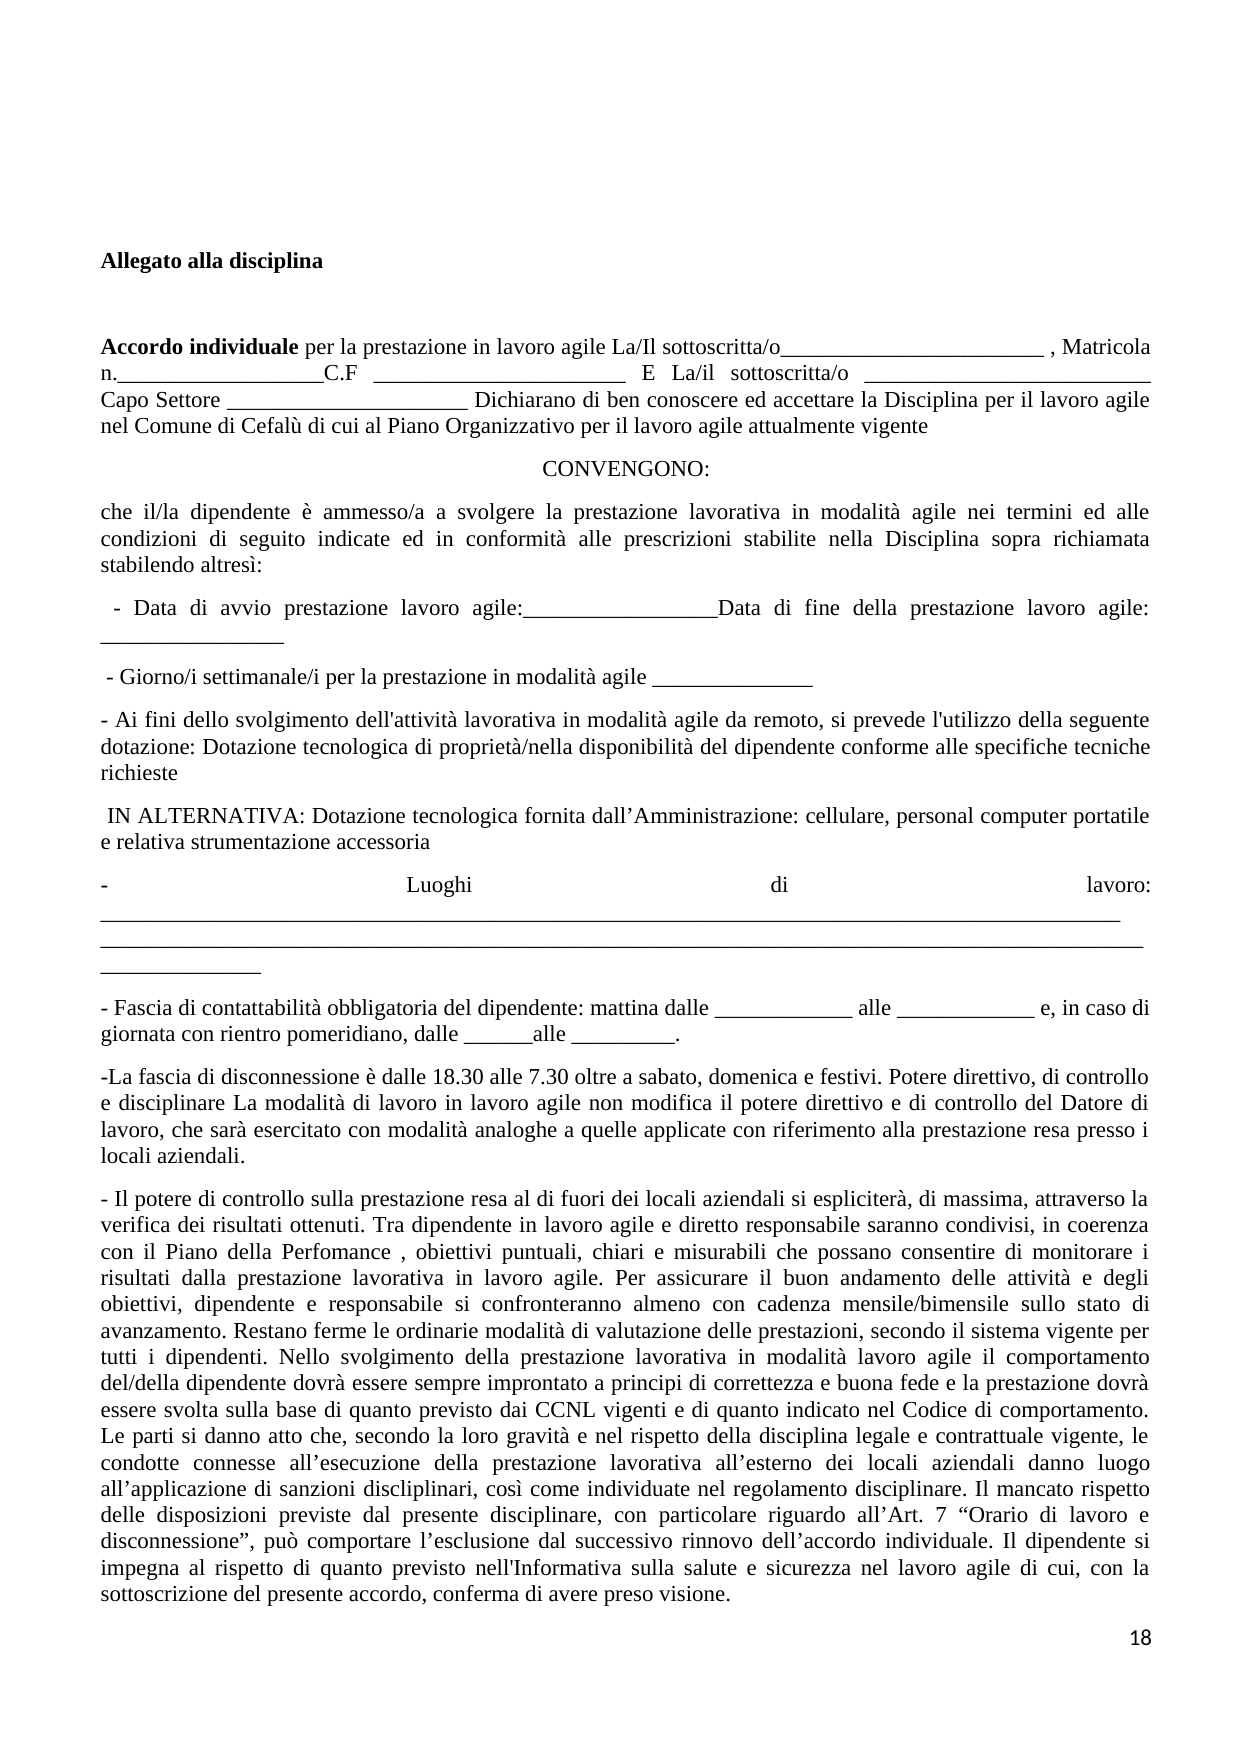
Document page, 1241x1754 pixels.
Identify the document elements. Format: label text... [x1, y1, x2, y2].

text - Luoghi di lavoro: _________________________________________________________________________________________ _________________________________________________________________________________________________________ [100, 871, 1152, 977]
text - Ai fini dello svolgimento dell'attività lavorativa in modalità agile da remoto, si prevede l'utilizzo della seguente dotazione: Dotazione tecnologica di proprietà/nella disponibilità del dipendente conforme alle specifiche tecniche richieste [100, 706, 1152, 785]
text CONVENGONO: [100, 455, 1152, 482]
text che il/la dipendente è ammesso/a a svolgere la prestazione lavorativa in modalità agile nei termini ed alle condizioni di seguito indicate ed in conformità alle prescrizioni stabilite nella Disciplina sopra richiamata stabilendo altresì: [100, 498, 1152, 577]
text -La fascia di disconnessione è dalle 18.30 alle 7.30 oltre a sabato, domenica e festivi. Potere direttivo, di controllo e disciplinare La modalità di lavoro in lavoro agile non modifica il potere direttivo e di controllo del Datore di lavoro, che sarà esercitato con modalità analoghe a quelle applicate con riferimento alla prestazione resa presso i locali aziendali. [100, 1063, 1152, 1168]
text - Giorno/i settimanale/i per la prestazione in modalità agile ______________ [100, 663, 1152, 690]
text - Fascia di contattabilità obbligatoria del dipendente: mattina dalle ____________ alle ____________ e, in caso di giornata con rientro pomeridiano, dalle ______alle _________. [100, 993, 1152, 1046]
text IN ALTERNATIVA: Dotazione tecnologica fornita dall’Amministrazione: cellulare, personal computer portatile e relativa strumentazione accessoria [100, 802, 1152, 855]
text Allegato alla disciplina [100, 247, 1152, 273]
text Accordo individuale per la prestazione in lavoro agile La/Il sottoscritta/o_______________________ , Matricola n.__________________C.F ______________________ E La/il sottoscritta/o _________________________ Capo Settore _____________________ Dichiarano di ben conoscere ed accettare la Disciplina per il lavoro agile nel Comune di Cefalù di cui al Piano Organizzativo per il lavoro agile attualmente vigente [100, 333, 1152, 438]
text - Il potere di controllo sulla prestazione resa al di fuori dei locali aziendali si espliciterà, di massima, attraverso la verifica dei risultati ottenuti. Tra dipendente in lavoro agile e diretto responsabile saranno condivisi, in coerenza con il Piano della Perfomance , obiettivi puntuali, chiari e misurabili che possano consentire di monitorare i risultati dalla prestazione lavorativa in lavoro agile. Per assicurare il buon andamento delle attività e degli obiettivi, dipendente e responsabile si confronteranno almeno con cadenza mensile/bimensile sullo stato di avanzamento. Restano ferme le ordinarie modalità di valutazione delle prestazioni, secondo il sistema vigente per tutti i dipendenti. Nello svolgimento della prestazione lavorativa in modalità lavoro agile il comportamento del/della dipendente dovrà essere sempre improntato a principi di correttezza e buona fede e la prestazione dovrà essere svolta sulla base di quanto previsto dai CCNL vigenti e di quanto indicato nel Codice di comportamento. Le parti si danno atto che, secondo la loro gravità e nel rispetto della disciplina legale e contrattuale vigente, le condotte connesse all’esecuzione della prestazione lavorativa all’esterno dei locali aziendali danno luogo all’applicazione di sanzioni discliplinari, così come individuate nel regolamento disciplinare. Il mancato rispetto delle disposizioni previste dal presente disciplinare, con particolare riguardo all’Art. 7 “Orario di lavoro e disconnessione”, può comportare l’esclusione dal successivo rinnovo dell’accordo individuale. Il dipendente si impegna al rispetto di quanto previsto nell'Informativa sulla salute e sicurezza nel lavoro agile di cui, con la sottoscrizione del presente accordo, conferma di avere preso visione. [100, 1185, 1152, 1607]
text - Data di avvio prestazione lavoro agile:_________________Data di fine della prestazione lavoro agile: ________________ [100, 594, 1152, 647]
